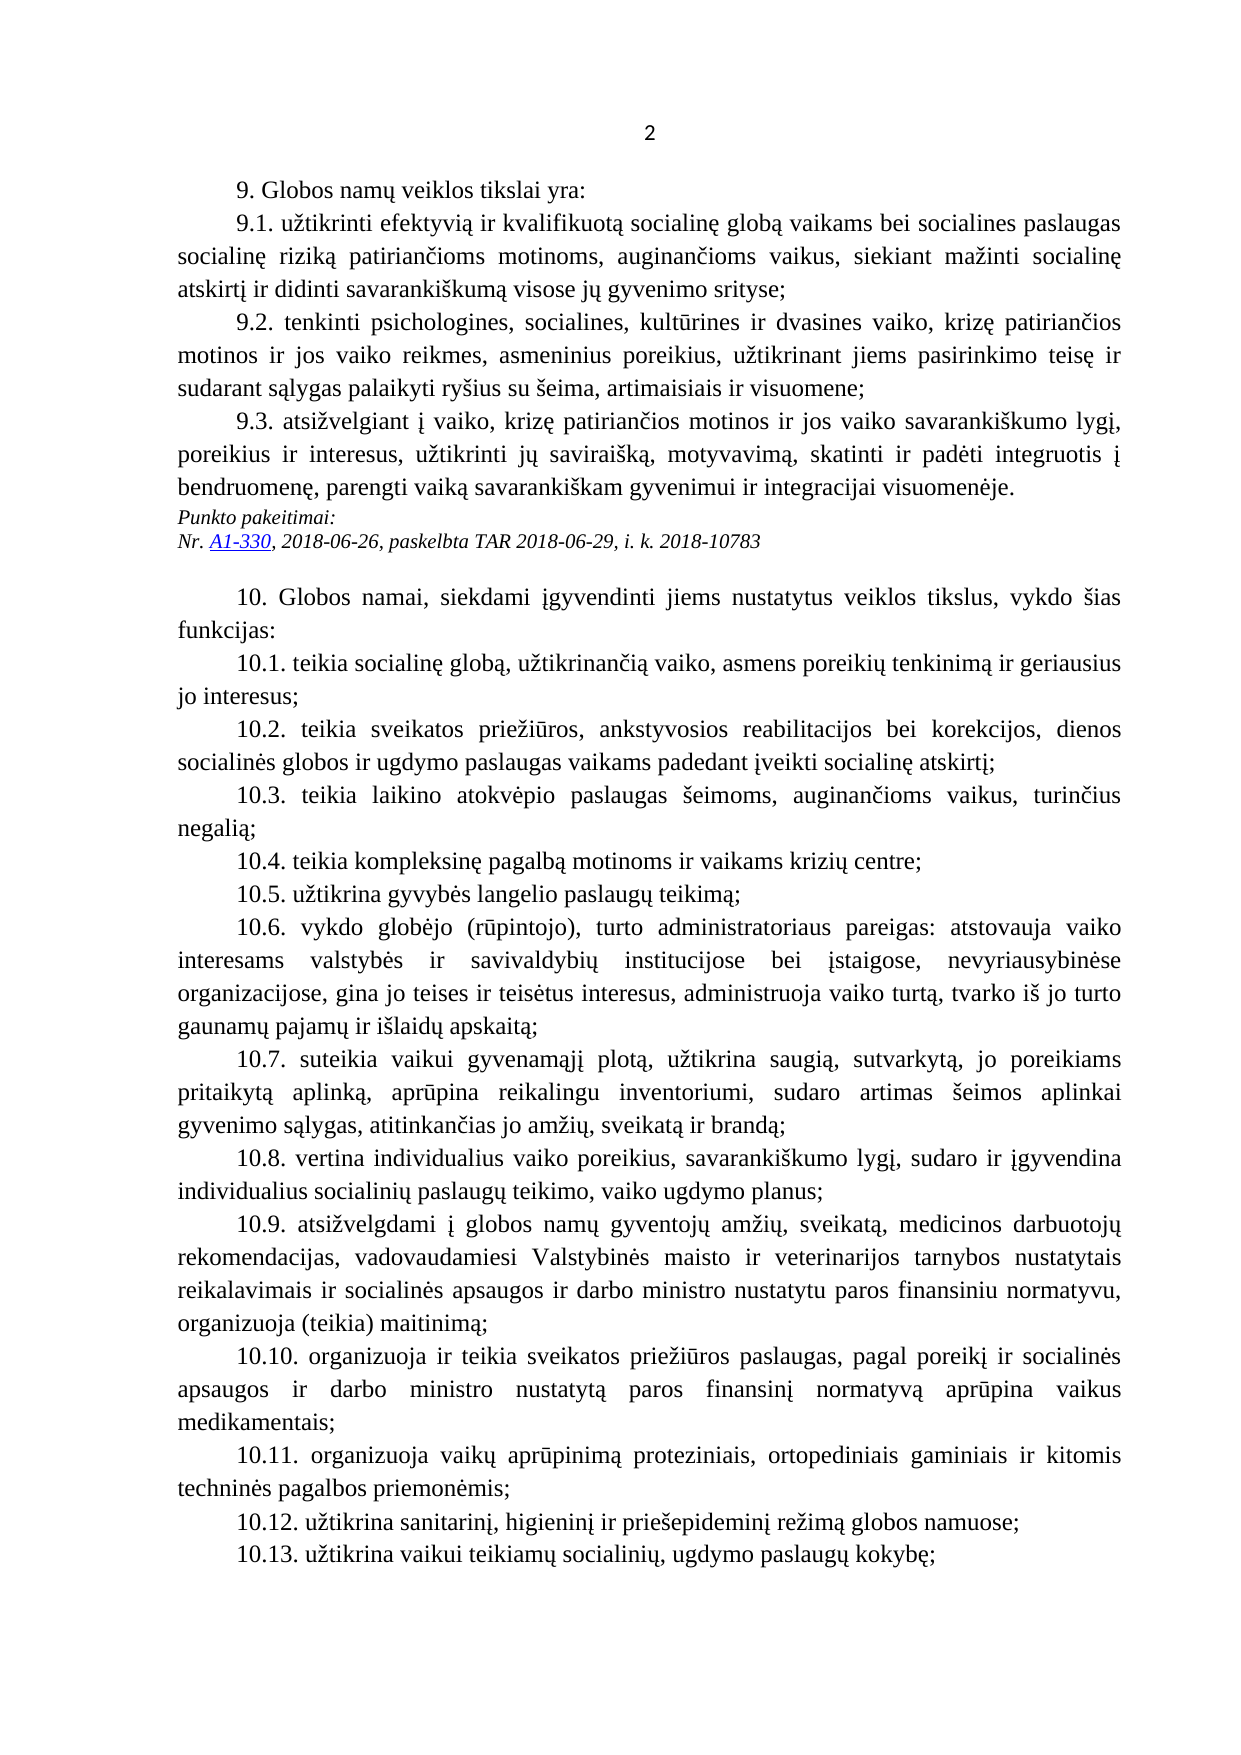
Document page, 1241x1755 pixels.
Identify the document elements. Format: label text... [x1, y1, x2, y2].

text 10.12. užtikrina sanitarinį, higieninį ir priešepideminį režimą globos namuose; [177, 1507, 1122, 1535]
text 10.1. teikia socialinę globą, užtikrinančią vaiko, asmens poreikių tenkinimą ir geriausius jo interesus; [177, 648, 1122, 710]
text 9.3. atsižvelgiant į vaiko, krizę patiriančios motinos ir jos vaiko savarankiškumo lygį, poreikius ir interesus, užtikrinti jų saviraišką, motyvavimą, skatinti ir padėti integruotis į bendruomenę, parengti vaiką savarankiškam gyvenimui ir integracijai visuomenėje. [177, 406, 1122, 501]
text 10.6. vykdo globėjo (rūpintojo), turto administratoriaus pareigas: atstovauja vaiko interesams valstybės ir savivaldybių institucijose bei įstaigose, nevyriausybinėse organizacijose, gina jo teises ir teisėtus interesus, administruoja vaiko turtą, tvarko iš jo turto gaunamų pajamų ir išlaidų apskaitą; [177, 912, 1122, 1040]
text 10.10. organizuoja ir teikia sveikatos priežiūros paslaugas, pagal poreikį ir socialinės apsaugos ir darbo ministro nustatytą paros finansinį normatyvą aprūpina vaikus medikamentais; [177, 1341, 1122, 1436]
text 10.9. atsižvelgdami į globos namų gyventojų amžių, sveikatą, medicinos darbuotojų rekomendacijas, vadovaudamiesi Valstybinės maisto ir veterinarijos tarnybos nustatytais reikalavimais ir socialinės apsaugos ir darbo ministro nustatytu paros finansiniu normatyvu, organizuoja (teikia) maitinimą; [177, 1209, 1122, 1337]
text 10.13. užtikrina vaikui teikiamų socialinių, ugdymo paslaugų kokybę; [177, 1539, 1122, 1568]
text 10.2. teikia sveikatos priežiūros, ankstyvosios reabilitacijos bei korekcijos, dienos socialinės globos ir ugdymo paslaugas vaikams padedant įveikti socialinę atskirtį; [177, 714, 1122, 776]
text 10. Globos namai, siekdami įgyvendinti jiems nustatytus veiklos tikslus, vykdo šias funkcijas: [177, 582, 1122, 644]
text 10.8. vertina individualius vaiko poreikius, savarankiškumo lygį, sudaro ir įgyvendina individualius socialinių paslaugų teikimo, vaiko ugdymo planus; [177, 1143, 1122, 1205]
text 9.1. užtikrinti efektyvią ir kvalifikuotą socialinę globą vaikams bei socialines paslaugas socialinę riziką patiriančioms motinoms, auginančioms vaikus, siekiant mažinti socialinę atskirtį ir didinti savarankiškumą visose jų gyvenimo srityse; [177, 208, 1122, 303]
text 10.7. suteikia vaikui gyvenamąjį plotą, užtikrina saugią, sutvarkytą, jo poreikiams pritaikytą aplinką, aprūpina reikalingu inventoriumi, sudaro artimas šeimos aplinkai gyvenimo sąlygas, atitinkančias jo amžių, sveikatą ir brandą; [177, 1044, 1122, 1139]
text 10.5. užtikrina gyvybės langelio paslaugų teikimą; [177, 879, 1122, 908]
text 9. Globos namų veiklos tikslai yra: [177, 175, 1122, 204]
text 9.2. tenkinti psichologines, socialines, kultūrines ir dvasines vaiko, krizę patiriančios motinos ir jos vaiko reikmes, asmeninius poreikius, užtikrinant jiems pasirinkimo teisę ir sudarant sąlygas palaikyti ryšius su šeima, artimaisiais ir visuomene; [177, 307, 1122, 402]
text 10.3. teikia laikino atokvėpio paslaugas šeimoms, auginančioms vaikus, turinčius negalią; [177, 780, 1122, 842]
text Punkto pakeitimai: [177, 505, 1122, 529]
text Nr. A1-330, 2018-06-26, paskelbta TAR 2018-06-29, i. k. 2018-10783 [177, 529, 1122, 553]
text 10.11. organizuoja vaikų aprūpinimą proteziniais, ortopediniais gaminiais ir kitomis techninės pagalbos priemonėmis; [177, 1441, 1122, 1502]
text 10.4. teikia kompleksinę pagalbą motinoms ir vaikams krizių centre; [177, 846, 1122, 875]
